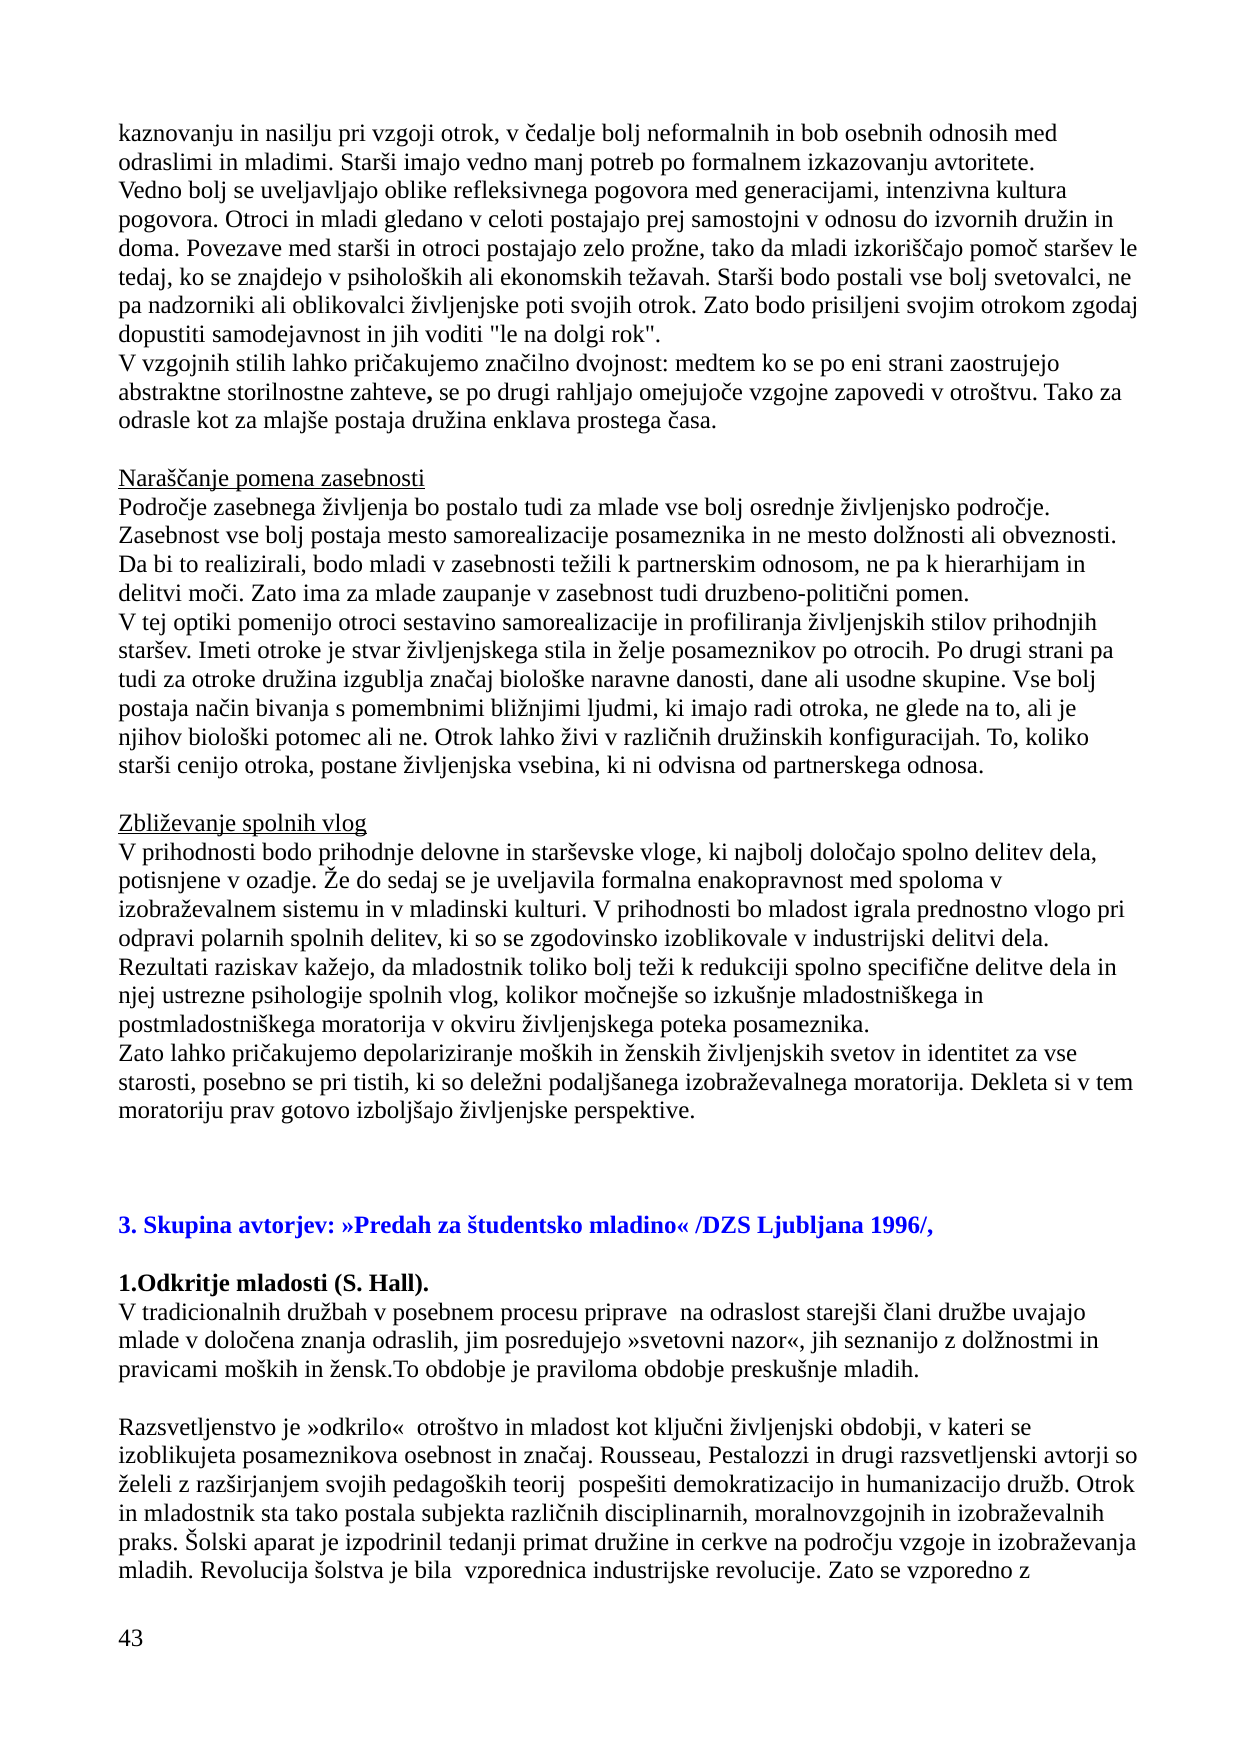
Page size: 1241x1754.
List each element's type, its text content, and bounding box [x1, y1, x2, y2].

text Vedno bolj se uveljavljajo oblike refleksivnega pogovora med generacijami, intenzivna kultura pogovora. Otroci in mladi gledano v celoti postajajo prej samostojni v odnosu do izvornih družin in doma. Povezave med starši in otroci postajajo zelo prožne, tako da mladi izkoriščajo pomoč staršev le tedaj, ko se znajdejo v psiholoških ali ekonomskih težavah. Starši bodo postali vse bolj svetovalci, ne pa nadzorniki ali oblikovalci življenjske poti svojih otrok. Zato bodo prisiljeni svojim otrokom zgodaj dopustiti samodejavnost in jih voditi "le na dolgi rok". [118, 176, 1144, 348]
text V vzgojnih stilih lahko pričakujemo značilno dvojnost: medtem ko se po eni strani zaostrujejo abstraktne storilnostne zahteve, se po drugi rahljajo omejujoče vzgojne zapovedi v otroštvu. Tako za odrasle kot za mlajše postaja družina enklava prostega časa. [118, 348, 1144, 434]
text V tradicionalnih družbah v posebnem procesu priprave na odraslost starejši člani družbe uvajajo mlade v določena znanja odraslih, jim posredujejo »svetovni nazor«, jih seznanijo z dolžnostmi in pravicami moških in žensk.To obdobje je praviloma obdobje preskušnje mladih. [118, 1297, 1144, 1383]
text Zato lahko pričakujemo depolariziranje moških in ženskih življenjskih svetov in identitet za vse starosti, posebno se pri tistih, ki so deležni podaljšanega izobraževalnega moratorija. Dekleta si v tem moratoriju prav gotovo izboljšajo življenjske perspektive. [118, 1038, 1144, 1124]
text 3. Skupina avtorjev: »Predah za študentsko mladino« /DZS Ljubljana 1996/, [118, 1211, 1144, 1239]
text V prihodnosti bodo prihodnje delovne in starševske vloge, ki najbolj določajo spolno delitev dela, potisnjene v ozadje. Že do sedaj se je uveljavila formalna enakopravnost med spoloma v izobraževalnem sistemu in v mladinski kulturi. V prihodnosti bo mladost igrala prednostno vlogo pri odpravi polarnih spolnih delitev, ki so se zgodovinsko izoblikovale v industrijski delitvi dela. Rezultati raziskav kažejo, da mladostnik toliko bolj teži k redukciji spolno specifične delitve dela in njej ustrezne psihologije spolnih vlog, kolikor močnejše so izkušnje mladostniškega in postmladostniškega moratorija v okviru življenjskega poteka posameznika. [118, 837, 1144, 1038]
text kaznovanju in nasilju pri vzgoji otrok, v čedalje bolj neformalnih in bob osebnih odnosih med odraslimi in mladimi. Starši imajo vedno manj potreb po formalnem izkazovanju avtoritete. [118, 118, 1144, 176]
text Področje zasebnega življenja bo postalo tudi za mlade vse bolj osrednje življenjsko področje. Zasebnost vse bolj postaja mesto samorealizacije posameznika in ne mesto dolžnosti ali obveznosti. Da bi to realizirali, bodo mladi v zasebnosti težili k partnerskim odnosom, ne pa k hierarhijam in delitvi moči. Zato ima za mlade zaupanje v zasebnost tudi druzbeno-politični pomen. [118, 492, 1144, 607]
text Razsvetljenstvo je »odkrilo« otroštvo in mladost kot ključni življenjski obdobji, v kateri se izoblikujeta posameznikova osebnost in značaj. Rousseau, Pestalozzi in drugi razsvetljenski avtorji so želeli z razširjanjem svojih pedagoških teorij pospešiti demokratizacijo in humanizacijo družb. Otrok in mladostnik sta tako postala subjekta različnih disciplinarnih, moralnovzgojnih in izobraževalnih praks. Šolski aparat je izpodrinil tedanji primat družine in cerkve na področju vzgoje in izobraževanja mladih. Revolucija šolstva je bila vzporednica industrijske revolucije. Zato se vzporedno z [118, 1412, 1144, 1584]
text Zbliževanje spolnih vlog [118, 808, 1144, 837]
text V tej optiki pomenijo otroci sestavino samorealizacije in profiliranja življenjskih stilov prihodnjih staršev. Imeti otroke je stvar življenjskega stila in želje posameznikov po otrocih. Po drugi strani pa tudi za otroke družina izgublja značaj biološke naravne danosti, dane ali usodne skupine. Vse bolj postaja način bivanja s pomembnimi bližnjimi ljudmi, ki imajo radi otroka, ne glede na to, ali je njihov biološki potomec ali ne. Otrok lahko živi v različnih družinskih konfiguracijah. To, koliko starši cenijo otroka, postane življenjska vsebina, ki ni odvisna od partnerskega odnosa. [118, 607, 1144, 779]
text 1.Odkritje mladosti (S. Hall). [118, 1268, 1144, 1297]
text Naraščanje pomena zasebnosti [118, 463, 1144, 492]
